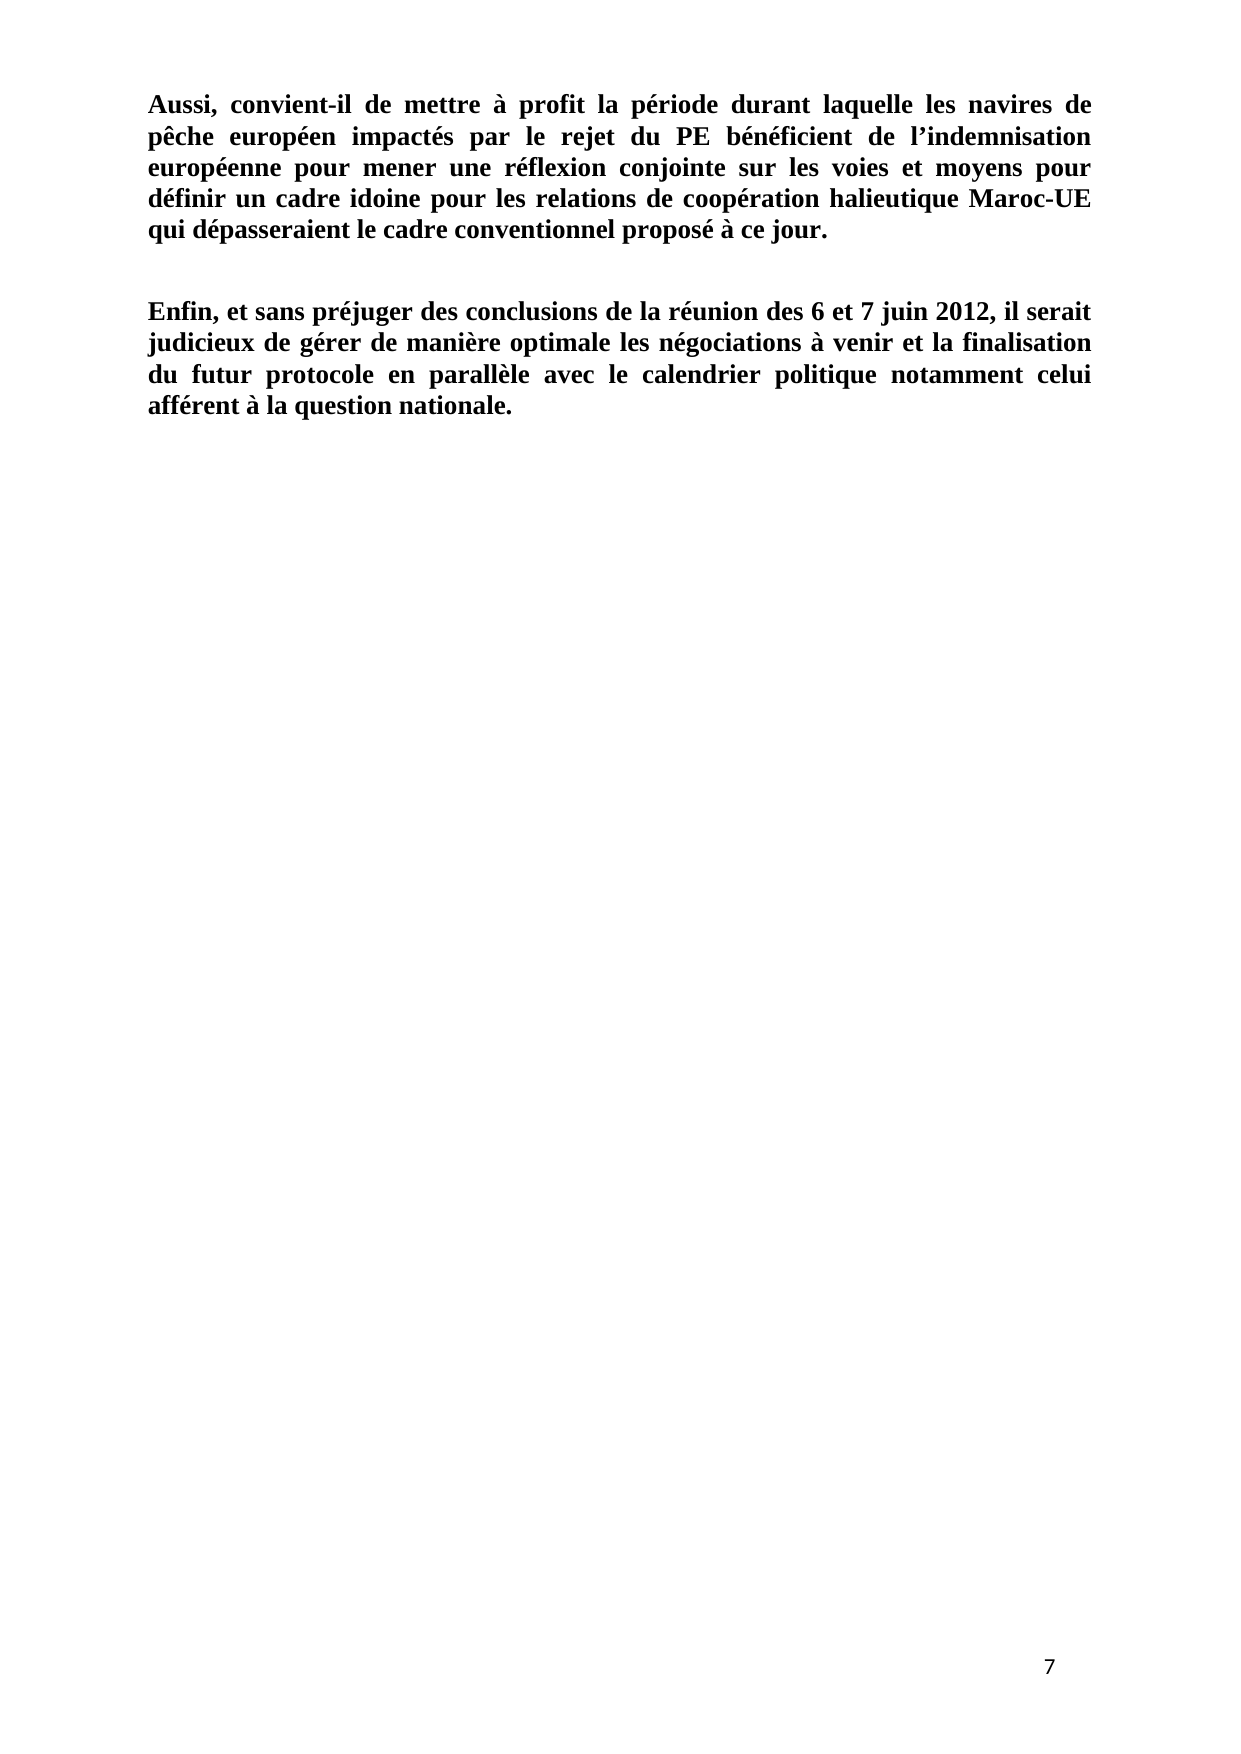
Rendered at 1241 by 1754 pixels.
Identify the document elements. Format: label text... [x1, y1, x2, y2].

subtitle Aussi, convient-il de mettre à profit la période durant laquelle les navires de pêche européen impactés par le rejet du PE bénéficient de l’indemnisation européenne pour mener une réflexion conjointe sur les voies et moyens pour définir un cadre idoine pour les relations de coopération halieutique Maroc-UE qui dépasseraient le cadre conventionnel proposé à ce jour. [148, 89, 1093, 244]
subtitle Enfin, et sans préjuger des conclusions de la réunion des 6 et 7 juin 2012, il serait judicieux de gérer de manière optimale les négociations à venir et la finalisation du futur protocole en parallèle avec le calendrier politique notamment celui afférent à la question nationale. [148, 295, 1093, 420]
